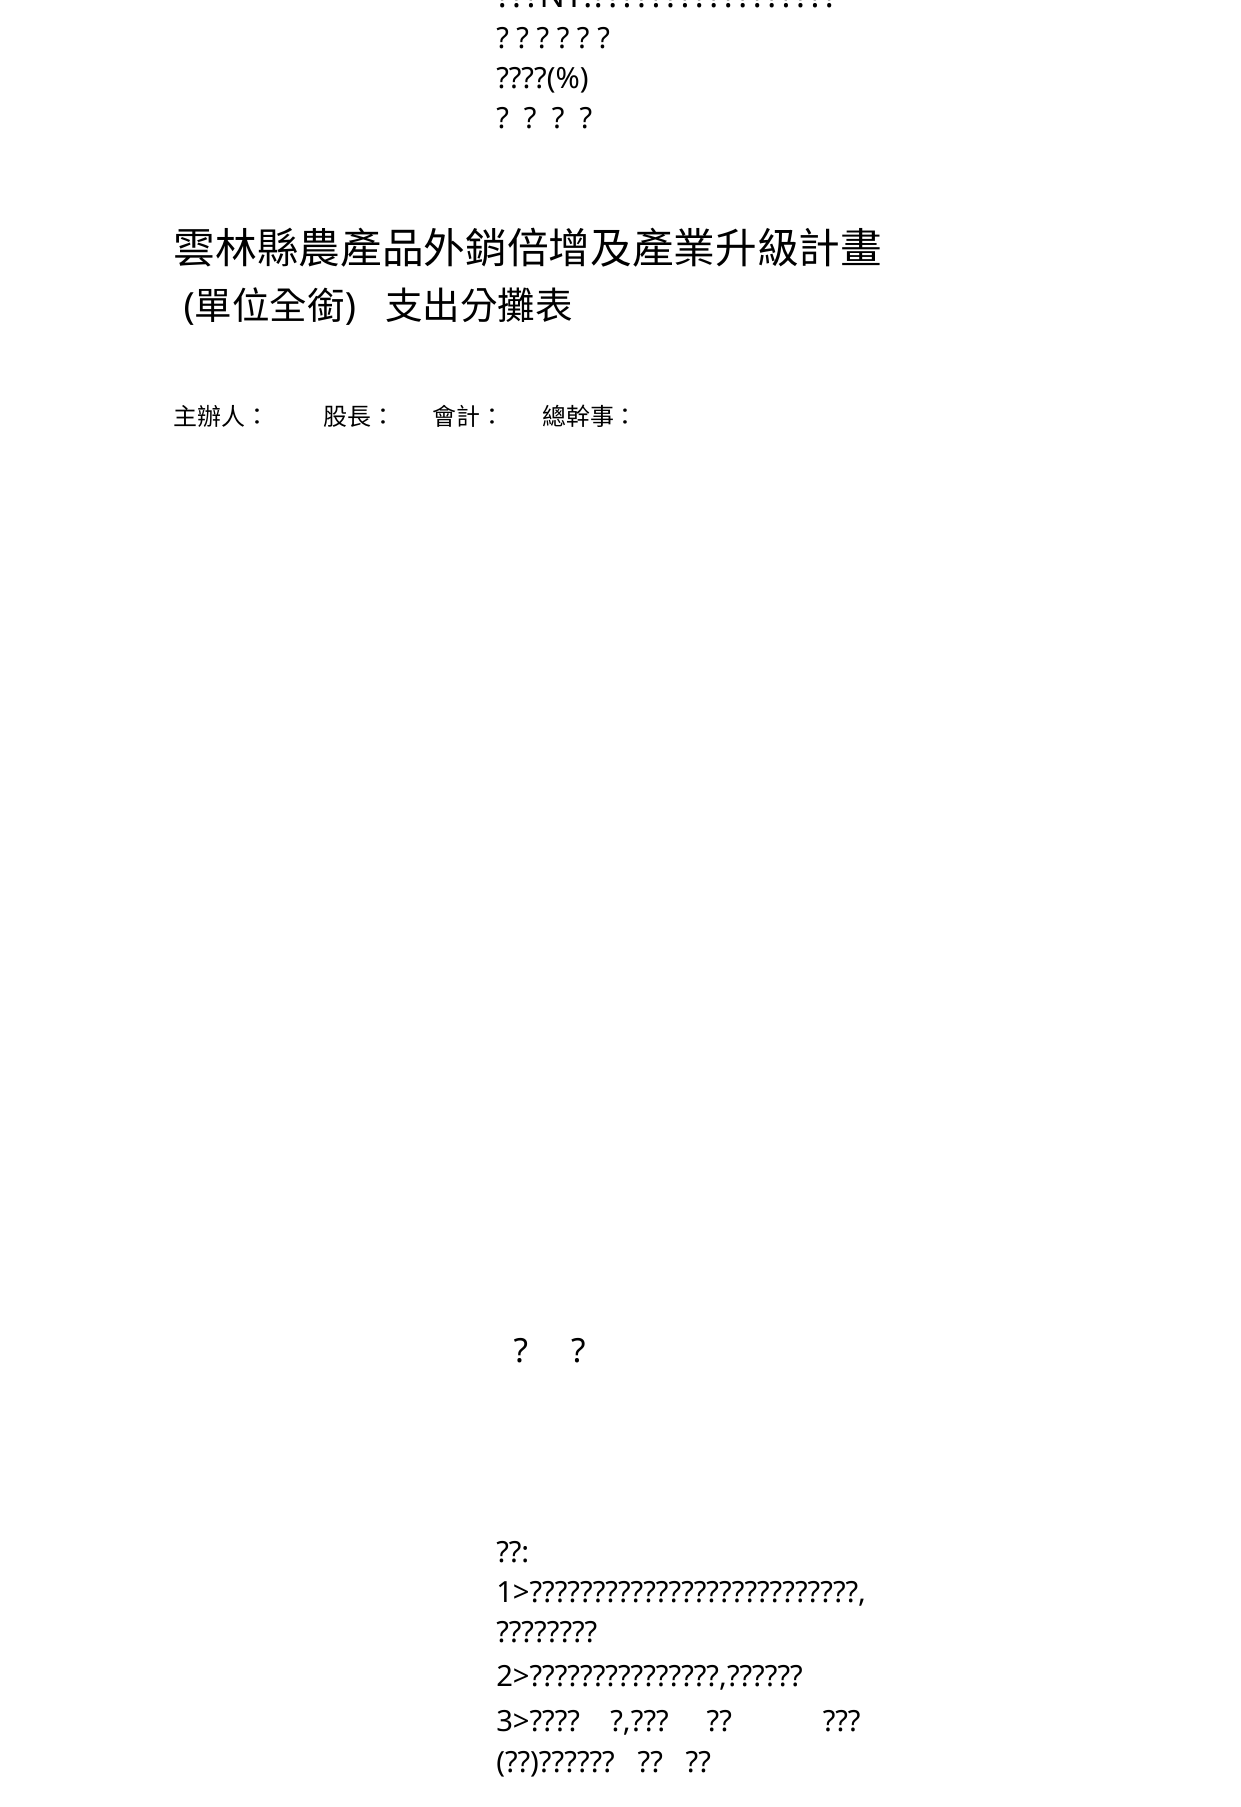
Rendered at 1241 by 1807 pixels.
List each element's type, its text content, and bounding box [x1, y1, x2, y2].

text 雲林縣農產品外銷倍增及產業升級計畫 [173, 216, 1108, 276]
text (單位全銜) 支出分攤表 [173, 276, 1108, 330]
text 主辦人： 股長： 會計： 總幹事： [173, 397, 1108, 432]
